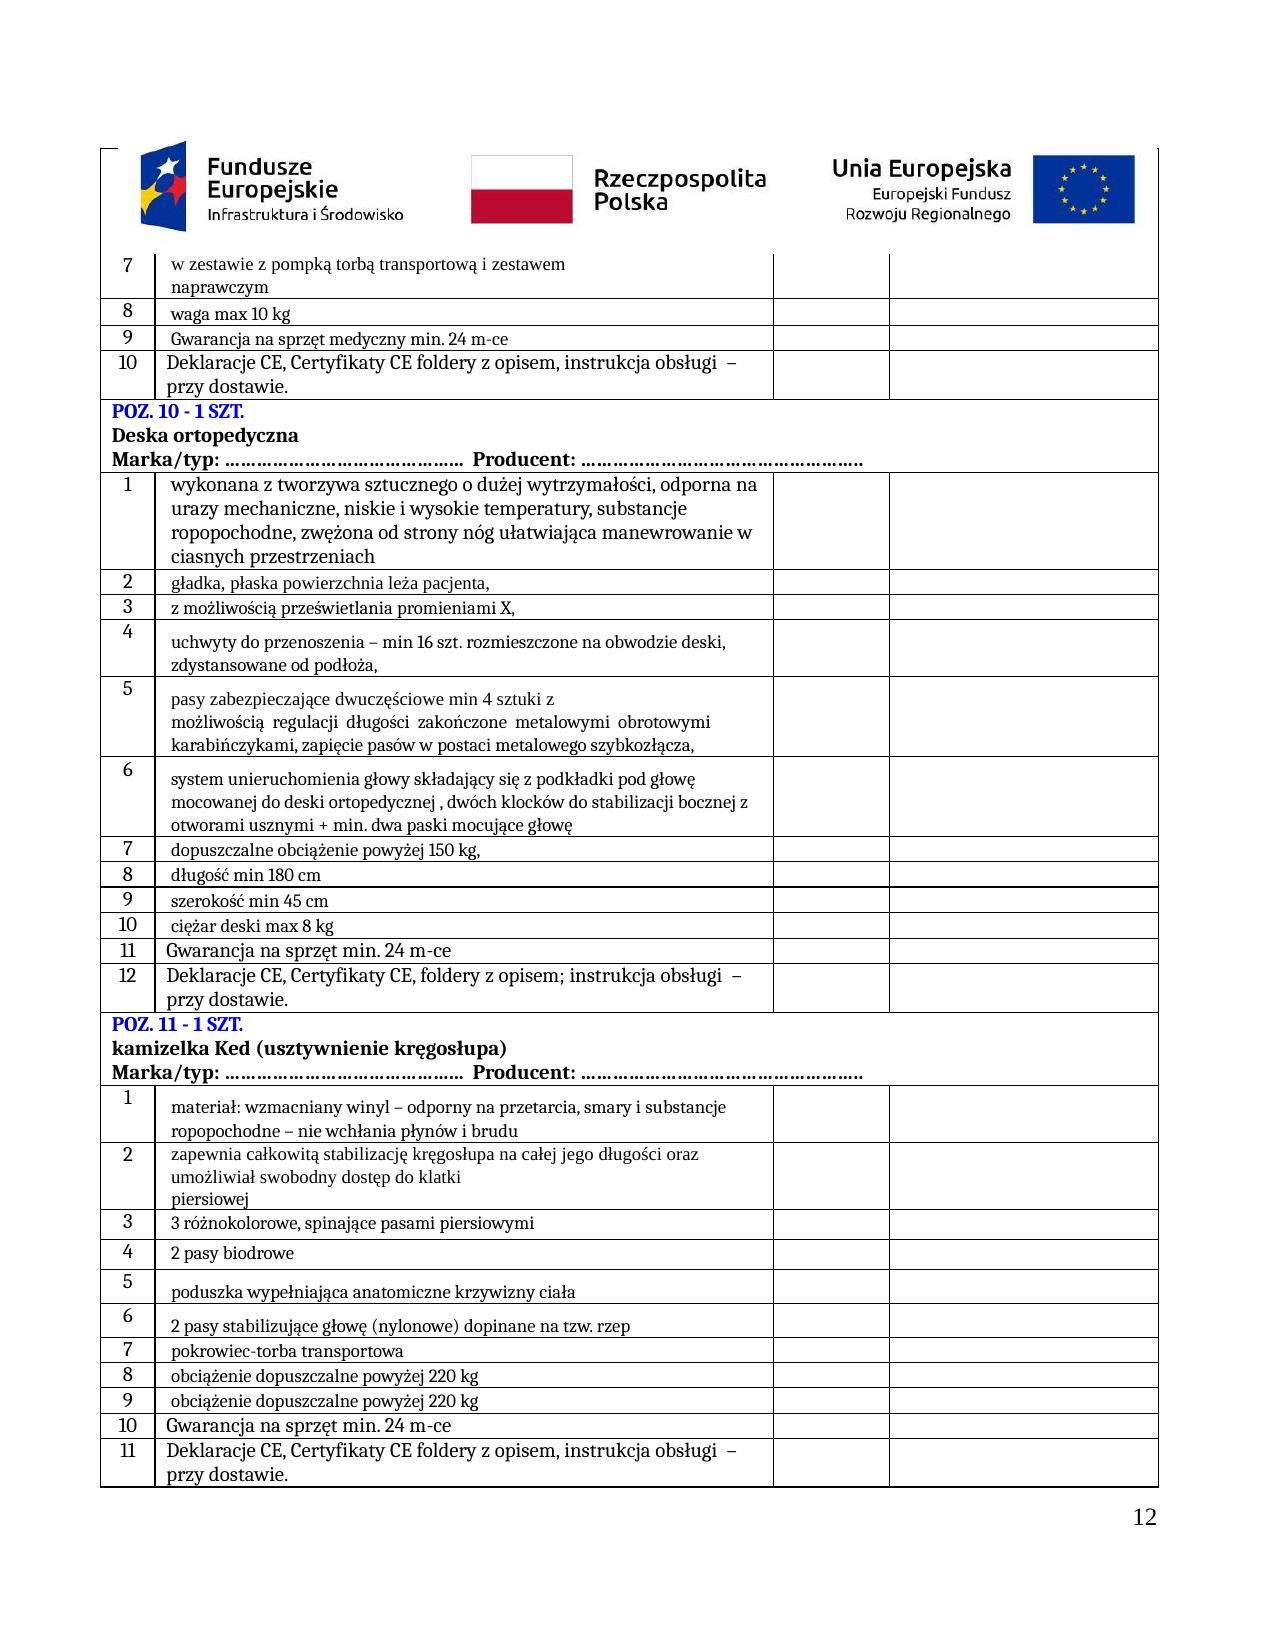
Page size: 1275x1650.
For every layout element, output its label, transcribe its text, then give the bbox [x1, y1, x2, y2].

table_cell 2 [101, 570, 154, 594]
table_cell [890, 888, 1158, 912]
table_cell 1 [101, 1086, 154, 1142]
table_cell [774, 1363, 889, 1387]
table_cell dopuszczalne obciążenie powyżej 150 kg, [156, 837, 773, 861]
table_cell [101, 149, 118, 253]
table_cell [774, 1240, 889, 1268]
table_cell 7 [101, 1338, 154, 1362]
table_cell [774, 1338, 889, 1362]
table_cell z możliwością prześwietlania promieniami X, [156, 595, 773, 619]
table_cell [774, 254, 889, 298]
table_cell [774, 299, 889, 325]
table_cell 11 [101, 1439, 154, 1486]
table_cell ciężar deski max 8 kg [156, 913, 773, 938]
table_cell Gwarancja na sprzęt min. 24 m-ce [156, 1414, 773, 1437]
table_cell Gwarancja na sprzęt medyczny min. 24 m-ce [156, 326, 773, 350]
table_cell Deklaracje CE, Certyfikaty CE foldery z opisem, instrukcja obsługi – przy dostawie. [156, 1439, 773, 1486]
table_cell obciążenie dopuszczalne powyżej 220 kg [156, 1363, 773, 1387]
table_cell 6 [101, 757, 154, 836]
table_cell [774, 862, 889, 886]
table_cell [890, 620, 1158, 676]
table_cell [890, 939, 1158, 963]
table_cell 3 [101, 595, 154, 619]
table_cell materiał: wzmacniany winyl – odporny na przetarcia, smary i substancje ropopochodne – nie wchłania płynów i brudu [156, 1086, 773, 1142]
table_cell 2 pasy biodrowe [156, 1240, 773, 1268]
table_cell 11 [101, 939, 154, 963]
table_cell 1 [101, 473, 154, 568]
table_cell 6 [101, 1304, 154, 1337]
table_cell [774, 757, 889, 836]
table_cell [890, 757, 1158, 836]
table_cell [774, 837, 889, 861]
table_cell szerokość min 45 cm [156, 888, 773, 912]
table_cell [774, 473, 889, 568]
table_cell [890, 1388, 1158, 1412]
table_cell 7 [101, 837, 154, 861]
table_cell [890, 1304, 1158, 1337]
table_cell 10 [101, 351, 154, 399]
table_cell [890, 595, 1158, 619]
table_cell 10 [101, 913, 154, 938]
table_cell wykonana z tworzywa sztucznego o dużej wytrzymałości, odporna na urazy mechaniczne, niskie i wysokie temperatury, substancje ropopochodne, zwężona od strony nóg ułatwiająca manewrowanie w ciasnych przestrzeniach [156, 473, 773, 568]
table_cell długość min 180 cm [156, 862, 773, 886]
table_cell [890, 1414, 1158, 1437]
table_cell 3 [101, 1210, 154, 1239]
table_cell [890, 837, 1158, 861]
table_cell [890, 964, 1158, 1012]
table_cell [774, 570, 889, 594]
table_cell POZ. 11 - 1 SZT. kamizelka Ked (usztywnienie kręgosłupa) Marka/typ: ……………………………………... Producent: …………………………………………….. [101, 1013, 1158, 1084]
table_cell [774, 964, 889, 1012]
table_cell 5 [101, 677, 154, 756]
table_cell [774, 888, 889, 912]
table_cell [890, 913, 1158, 938]
table_cell [774, 351, 889, 399]
table_cell [890, 326, 1158, 350]
table_cell w zestawie z pompką torbą transportową i zestawem naprawczym [156, 254, 773, 298]
table_cell [890, 570, 1158, 594]
table_cell pasy zabezpieczające dwuczęściowe min 4 sztuki z możliwością regulacji długości zakończone metalowymi obrotowymi karabińczykami, zapięcie pasów w postaci metalowego szybkozłącza, [156, 677, 773, 756]
table_cell 8 [101, 1363, 154, 1387]
table_cell waga max 10 kg [156, 299, 773, 325]
table_cell Deklaracje CE, Certyfikaty CE, foldery z opisem; instrukcja obsługi – przy dostawie. [156, 964, 773, 1012]
table_cell 9 [101, 888, 154, 912]
table_cell Deklaracje CE, Certyfikaty CE foldery z opisem, instrukcja obsługi – przy dostawie. [156, 351, 773, 399]
table_cell [774, 913, 889, 938]
table_cell 2 [101, 1143, 154, 1209]
picture [118, 118, 1157, 254]
table_cell uchwyty do przenoszenia – min 16 szt. rozmieszczone na obwodzie deski, zdystansowane od podłoża, [156, 620, 773, 676]
table_cell [890, 351, 1158, 399]
table_cell [890, 1210, 1158, 1239]
table_cell 9 [101, 326, 154, 350]
table_cell [774, 1388, 889, 1412]
table_cell zapewnia całkowitą stabilizację kręgosłupa na całej jego długości oraz umożliwiał swobodny dostęp do klatki piersiowej [156, 1143, 773, 1209]
table_cell [774, 1210, 889, 1239]
table_cell [774, 677, 889, 756]
table_cell [774, 1143, 889, 1209]
table_cell 2 pasy stabilizujące głowę (nylonowe) dopinane na tzw. rzep [156, 1304, 773, 1337]
table_cell 12 [101, 964, 154, 1012]
table_cell [774, 1304, 889, 1337]
table_cell [890, 1143, 1158, 1209]
table_cell [774, 620, 889, 676]
table_cell [774, 595, 889, 619]
table_cell [890, 473, 1158, 568]
table_cell [774, 1439, 889, 1486]
table_cell [774, 939, 889, 963]
table_cell pokrowiec-torba transportowa [156, 1338, 773, 1362]
table_cell gładka, płaska powierzchnia leża pacjenta, [156, 570, 773, 594]
table_cell poduszka wypełniająca anatomiczne krzywizny ciała [156, 1270, 773, 1303]
table_cell [890, 1363, 1158, 1387]
table_cell 4 [101, 1240, 154, 1268]
table_cell [890, 299, 1158, 325]
table_cell 8 [101, 299, 154, 325]
table_cell [890, 862, 1158, 886]
table_cell [774, 1270, 889, 1303]
table_cell 7 [101, 254, 154, 298]
table_cell [890, 1338, 1158, 1362]
table_cell [774, 1414, 889, 1437]
table_cell 3 różnokolorowe, spinające pasami piersiowymi [156, 1210, 773, 1239]
table_cell 4 [101, 620, 154, 676]
table_cell [890, 1240, 1158, 1268]
table_cell [890, 677, 1158, 756]
table_cell [890, 1439, 1158, 1486]
table_cell POZ. 10 - 1 SZT. Deska ortopedyczna Marka/typ: ……………………………………... Producent: …………………………………………….. [101, 400, 1158, 472]
table_cell [890, 254, 1158, 298]
table_cell [890, 1086, 1158, 1142]
table_cell 9 [101, 1388, 154, 1412]
table_cell 8 [101, 862, 154, 886]
table_cell Gwarancja na sprzęt min. 24 m-ce [156, 939, 773, 963]
table_cell system unieruchomienia głowy składający się z podkładki pod głowę mocowanej do deski ortopedycznej , dwóch klocków do stabilizacji bocznej z otworami usznymi + min. dwa paski mocujące głowę [156, 757, 773, 836]
table_cell 10 [101, 1414, 154, 1437]
table_cell [890, 1270, 1158, 1303]
table_cell [774, 326, 889, 350]
table_cell 5 [101, 1270, 154, 1303]
table_cell [774, 1086, 889, 1142]
table_cell obciążenie dopuszczalne powyżej 220 kg [156, 1388, 773, 1412]
